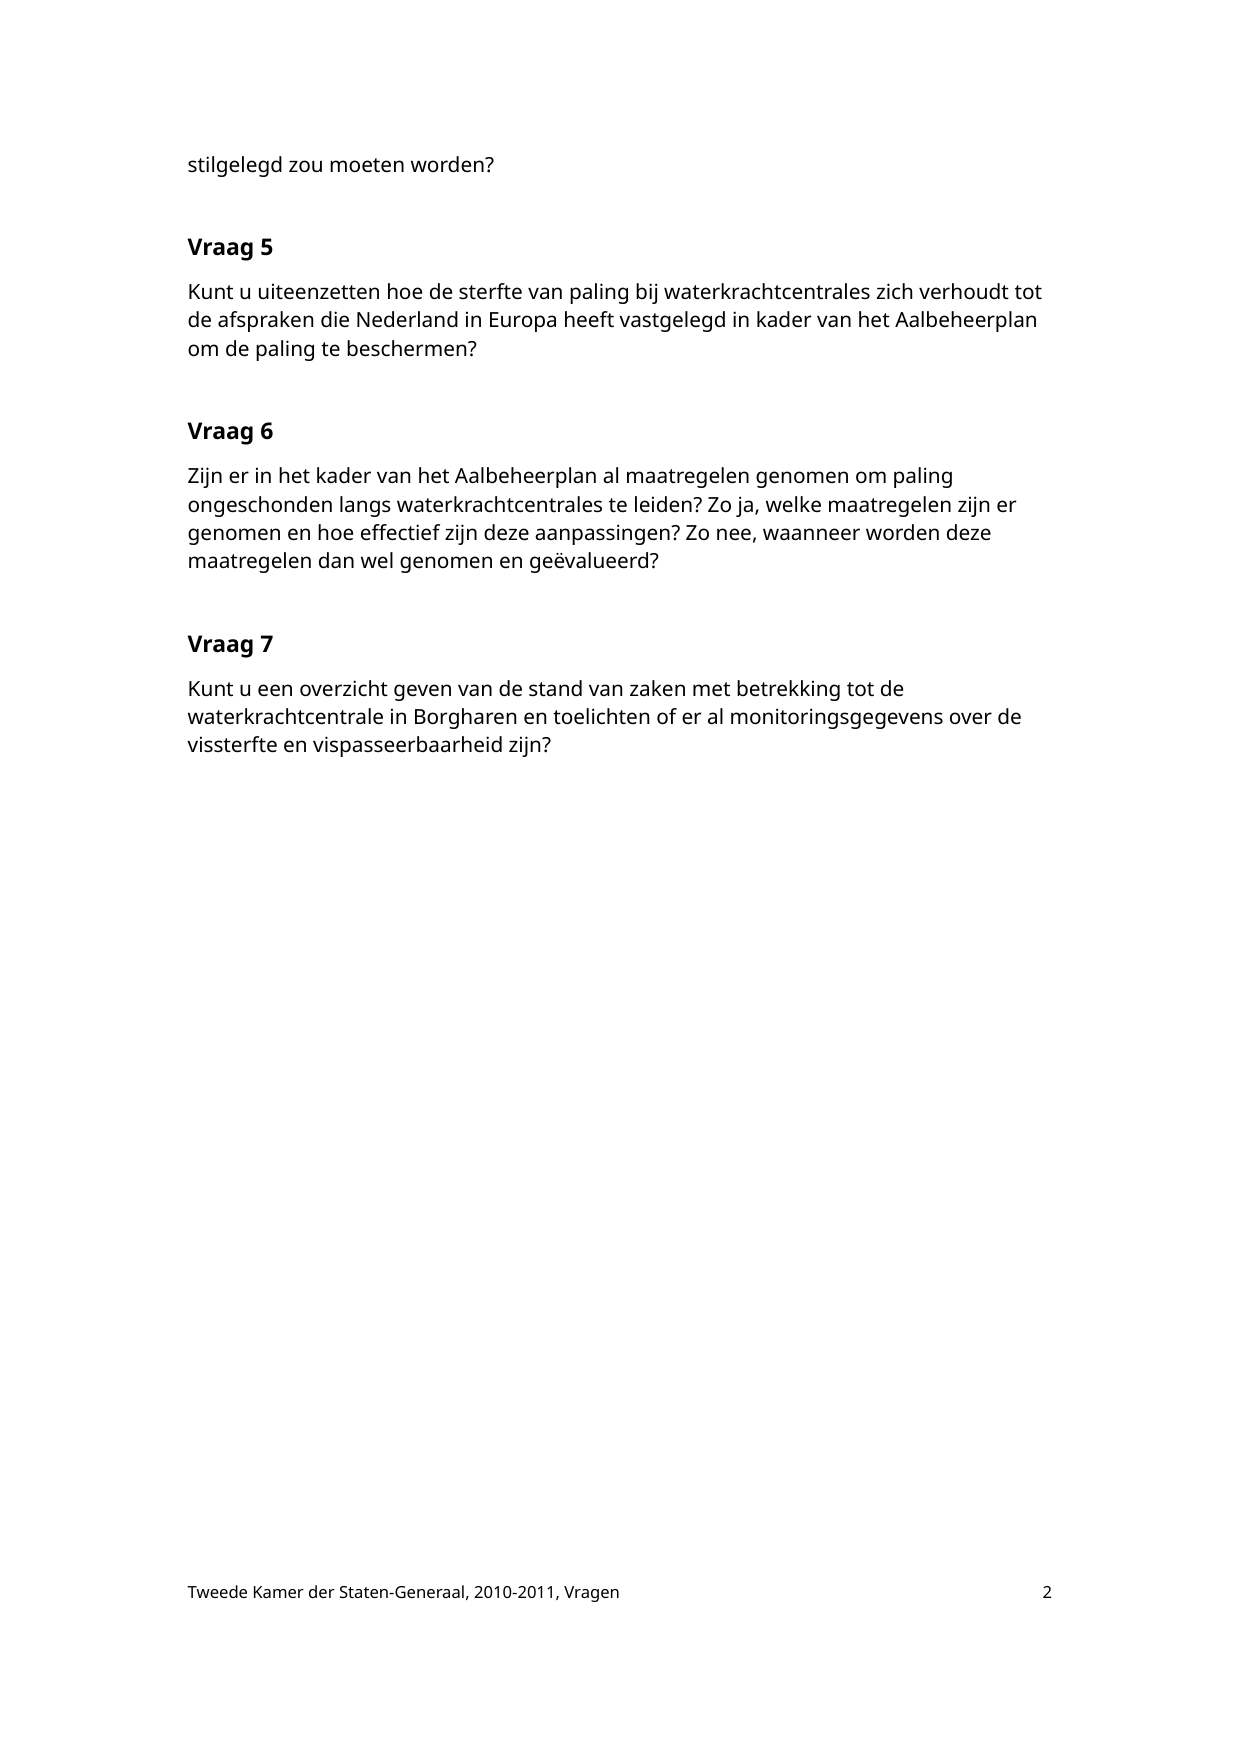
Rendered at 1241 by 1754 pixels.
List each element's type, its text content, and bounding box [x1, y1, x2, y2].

text Zijn er in het kader van het Aalbeheerplan al maatregelen genomen om paling ongeschonden langs waterkrachtcentrales te leiden? Zo ja, welke maatregelen zijn er genomen en hoe effectief zijn deze aanpassingen? Zo nee, waanneer worden deze maatregelen dan wel genomen en geëvalueerd? [187, 490, 1053, 603]
subtitle Vraag 5 [187, 259, 1053, 291]
text Kunt u uiteenzetten hoe de sterfte van paling bij waterkrachtcentrales zich verhoudt tot de afspraken die Nederland in Europa heeft vastgelegd in kader van het Aalbeheerplan om de paling te beschermen? [187, 306, 1053, 391]
subtitle Vraag 6 [187, 443, 1053, 475]
text Kunt u een overzicht geven van de stand van zaken met betrekking tot de waterkrachtcentrale in Borgharen en toelichten of er al monitoringsgegevens over de vissterfte en vispasseerbaarheid zijn? [187, 702, 1053, 787]
text Deelt u de mening dat bestaande centrales zo spoedig mogelijk voorzien moeten worden van een aantoonbaar goed werkend visgeleidingssysteem, zodat vissen wel ongeschonden de rivieren af kunnen zwemmen, en, als dit niet het geval is, de centrale stilgelegd zou moeten worden? [187, 150, 1053, 207]
subtitle Vraag 7 [187, 656, 1053, 687]
